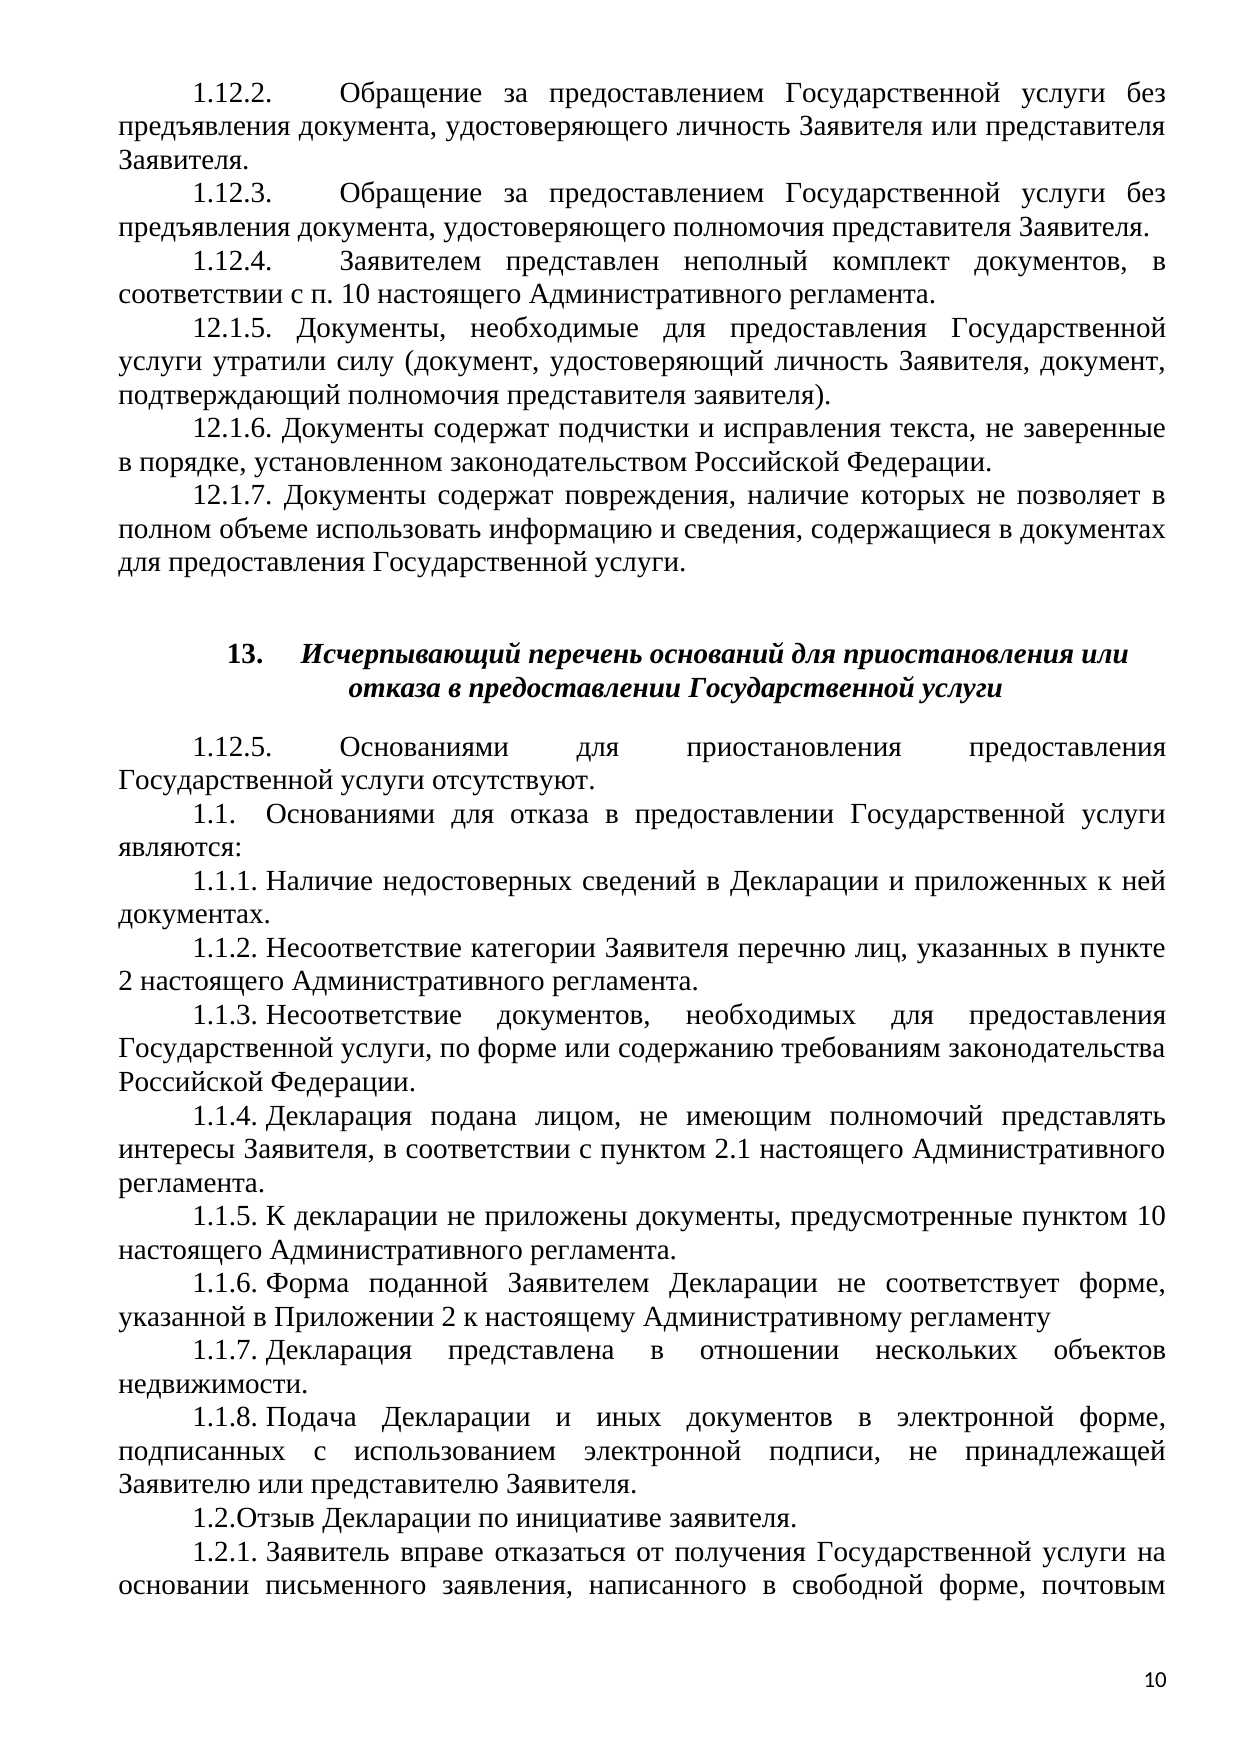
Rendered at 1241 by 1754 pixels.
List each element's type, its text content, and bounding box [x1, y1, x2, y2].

list Подача Декларации и иных документов в электронной форме, подписанных с использованием электронной подписи, не принадлежащей Заявителю или представителю Заявителя. [118, 1399, 1167, 1500]
list Наличие недостоверных сведений в Декларации и приложенных к ней документах. [118, 863, 1167, 930]
list Несоответствие категории Заявителя перечню лиц, указанных в пункте 2 настоящего Административного регламента. [118, 930, 1167, 997]
list Заявителем представлен неполный комплект документов, в соответствии с п. 10 настоящего Административного регламента. [118, 243, 1167, 310]
list Обращение за предоставлением Государственной услуги без предъявления документа, удостоверяющего полномочия представителя Заявителя. [118, 176, 1167, 243]
list Отзыв Декларации по инициативе заявителя. [192, 1500, 1167, 1534]
list Заявитель вправе отказаться от получения Государственной услуги на основании письменного заявления, написанного в свободной форме, почтовым [118, 1534, 1167, 1601]
list Обращение за предоставлением Государственной услуги без предъявления документа, удостоверяющего личность Заявителя или представителя Заявителя. [118, 75, 1167, 176]
text 12.1.6. Документы содержат подчистки и исправления текста, не заверенные в порядке, установленном законодательством Российской Федерации. [118, 410, 1167, 477]
text 12.1.7. Документы содержат повреждения, наличие которых не позволяет в полном объеме использовать информацию и сведения, содержащиеся в документах для предоставления Государственной услуги. [118, 477, 1167, 578]
list Форма поданной Заявителем Декларации не соответствует форме, указанной в Приложении 2 к настоящему Административному регламенту [118, 1265, 1167, 1332]
subtitle Исчерпывающий перечень оснований для приостановления или отказа в предоставлении Государственной услуги [192, 637, 1167, 704]
list Несоответствие документов, необходимых для предоставления Государственной услуги, по форме или содержанию требованиям законодательства Российской Федерации. [118, 997, 1167, 1098]
text 12.1.5. Документы, необходимые для предоставления Государственной услуги утратили силу (документ, удостоверяющий личность Заявителя, документ, подтверждающий полномочия представителя заявителя). [118, 310, 1167, 410]
list Основаниями для приостановления предоставления Государственной услуги отсутствуют. [118, 729, 1167, 796]
list Основаниями для отказа в предоставлении Государственной услуги являются: [118, 796, 1167, 863]
list К декларации не приложены документы, предусмотренные пунктом 10 настоящего Административного регламента. [118, 1198, 1167, 1265]
list Декларация подана лицом, не имеющим полномочий представлять интересы Заявителя, в соответствии с пунктом 2.1 настоящего Административного регламента. [118, 1098, 1167, 1198]
list Декларация представлена в отношении нескольких объектов недвижимости. [118, 1332, 1167, 1399]
